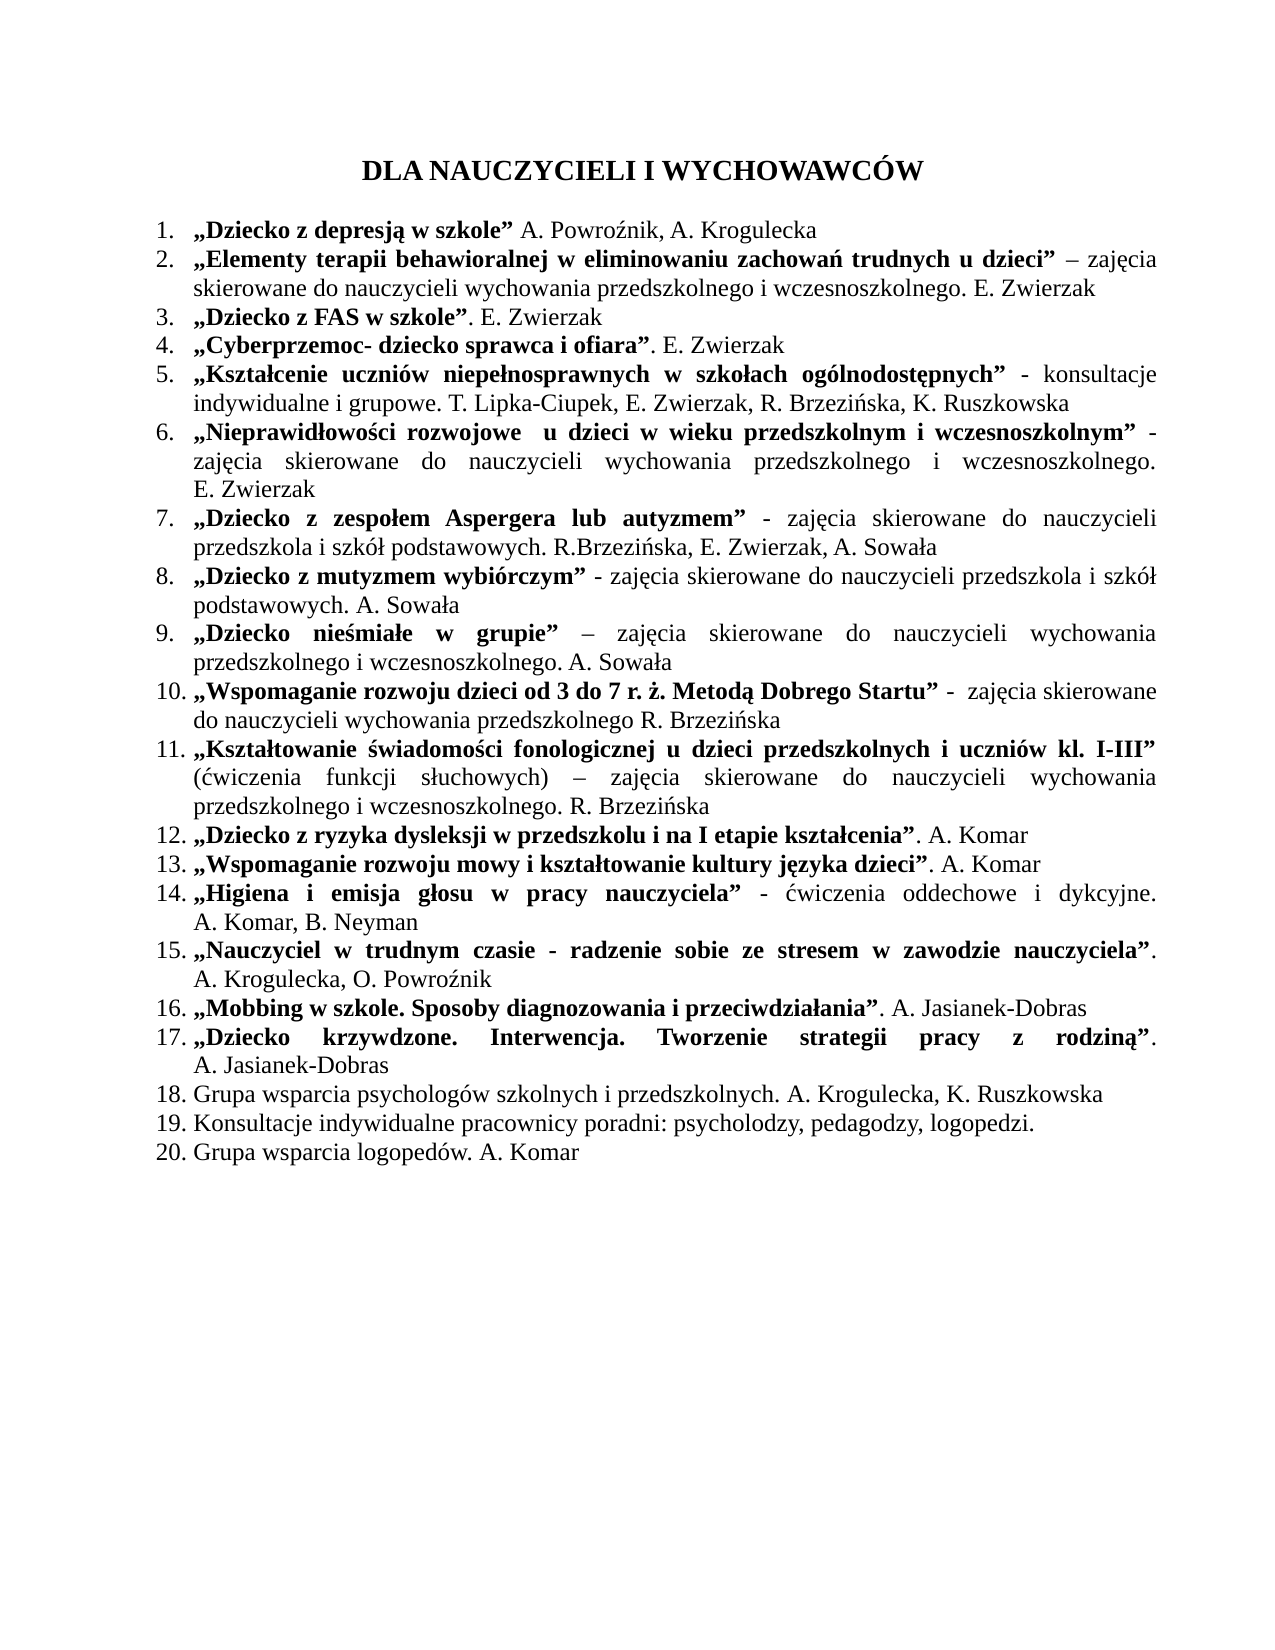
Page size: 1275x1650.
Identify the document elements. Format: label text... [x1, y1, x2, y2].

list „Kształcenie uczniów niepełnosprawnych w szkołach ogólnodostępnych” - konsultacje indywidualne i grupowe. T. Lipka-Ciupek, E. Zwierzak, R. Brzezińska, K. Ruszkowska [156, 359, 1157, 417]
list „Mobbing w szkole. Sposoby diagnozowania i przeciwdziałania”. A. Jasianek-Dobras [156, 993, 1157, 1022]
list Grupa wsparcia psychologów szkolnych i przedszkolnych. A. Krogulecka, K. Ruszkowska [156, 1079, 1157, 1108]
list „Nieprawidłowości rozwojowe u dzieci w wieku przedszkolnym i wczesnoszkolnym” - zajęcia skierowane do nauczycieli wychowania przedszkolnego i wczesnoszkolnego. E. Zwierzak [156, 417, 1157, 503]
list „Wspomaganie rozwoju mowy i kształtowanie kultury języka dzieci”. A. Komar [156, 849, 1157, 878]
list „Dziecko nieśmiałe w grupie” – zajęcia skierowane do nauczycieli wychowania przedszkolnego i wczesnoszkolnego. A. Sowała [156, 618, 1157, 676]
list „Cyberprzemoc- dziecko sprawca i ofiara”. E. Zwierzak [156, 331, 1157, 359]
list „Dziecko z ryzyka dysleksji w przedszkolu i na I etapie kształcenia”. A. Komar [156, 820, 1157, 849]
list „Dziecko z depresją w szkole” A. Powroźnik, A. Krogulecka [156, 215, 1157, 244]
list Konsultacje indywidualne pracownicy poradni: psycholodzy, pedagodzy, logopedzi. [156, 1108, 1157, 1137]
list „Dziecko z mutyzmem wybiórczym” - zajęcia skierowane do nauczycieli przedszkola i szkół podstawowych. A. Sowała [156, 561, 1157, 618]
list „Nauczyciel w trudnym czasie - radzenie sobie ze stresem w zawodzie nauczyciela”. A. Krogulecka, O. Powroźnik [156, 935, 1157, 993]
list Grupa wsparcia logopedów. A. Komar [156, 1137, 1157, 1166]
list „Dziecko z FAS w szkole”. E. Zwierzak [156, 302, 1157, 330]
text DLA NAUCZYCIELI I WYCHOWAWCÓW [195, 153, 1091, 186]
list „Kształtowanie świadomości fonologicznej u dzieci przedszkolnych i uczniów kl. I-III” (ćwiczenia funkcji słuchowych) – zajęcia skierowane do nauczycieli wychowania przedszkolnego i wczesnoszkolnego. R. Brzezińska [156, 734, 1157, 820]
list „Wspomaganie rozwoju dzieci od 3 do 7 r. ż. Metodą Dobrego Startu” - zajęcia skierowane do nauczycieli wychowania przedszkolnego R. Brzezińska [156, 676, 1157, 734]
list „Dziecko z zespołem Aspergera lub autyzmem” - zajęcia skierowane do nauczycieli przedszkola i szkół podstawowych. R.Brzezińska, E. Zwierzak, A. Sowała [156, 503, 1157, 561]
list „Higiena i emisja głosu w pracy nauczyciela” - ćwiczenia oddechowe i dykcyjne. A. Komar, B. Neyman [156, 878, 1157, 935]
list „Elementy terapii behawioralnej w eliminowaniu zachowań trudnych u dzieci” – zajęcia skierowane do nauczycieli wychowania przedszkolnego i wczesnoszkolnego. E. Zwierzak [156, 244, 1157, 302]
list „Dziecko krzywdzone. Interwencja. Tworzenie strategii pracy z rodziną”. A. Jasianek-Dobras [156, 1022, 1157, 1079]
